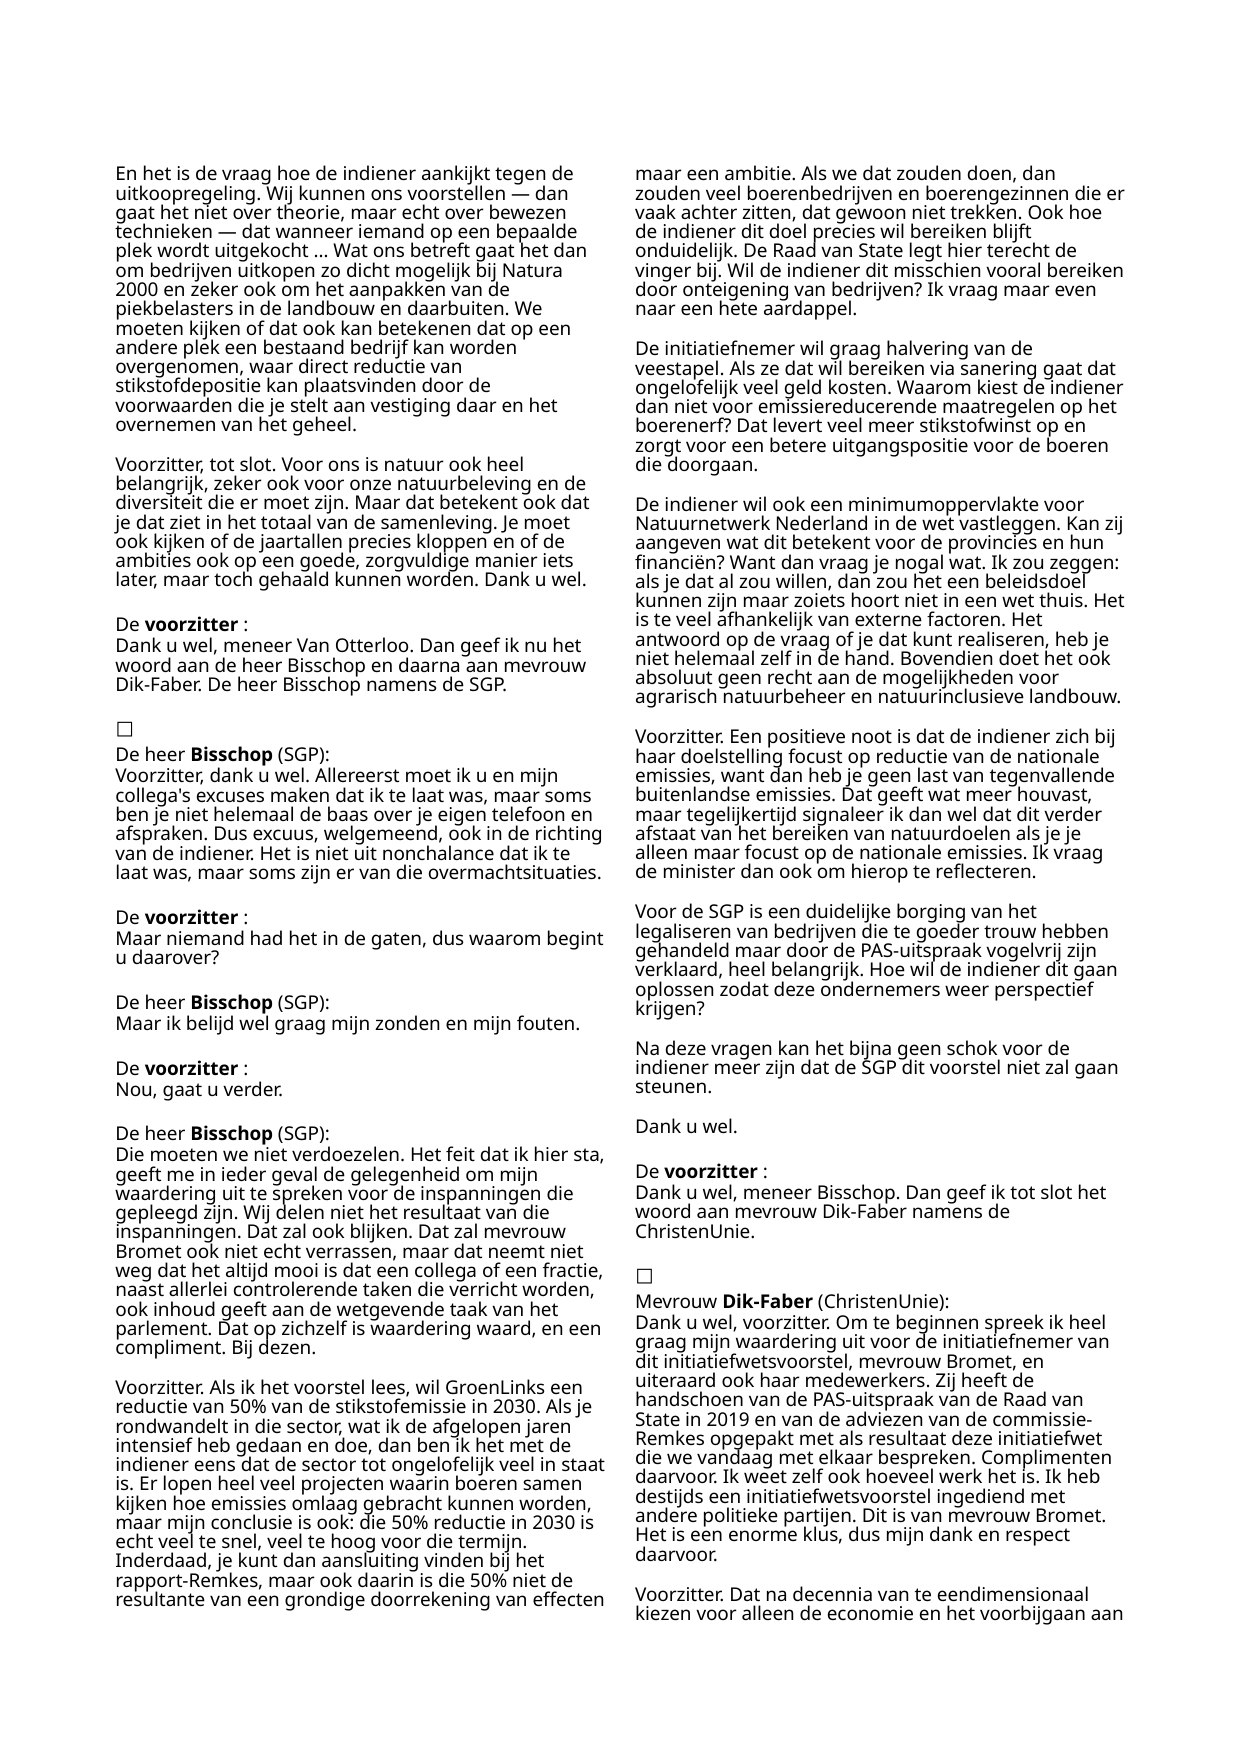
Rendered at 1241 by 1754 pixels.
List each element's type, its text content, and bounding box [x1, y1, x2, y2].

text Na deze vragen kan het bijna geen schok voor de indiener meer zijn dat de SGP dit voorstel niet zal gaan steunen. [635, 1040, 1125, 1098]
text Voor de SGP is een duidelijke borging van het legaliseren van bedrijven die te goeder trouw hebben gehandeld maar door de PAS-uitspraak vogelvrij zijn verklaard, heel belangrijk. Hoe wil de indiener dit gaan oplossen zodat deze ondernemers weer perspectief krijgen? [635, 903, 1125, 1019]
text Voorzitter. Als ik het voorstel lees, wil GroenLinks een reductie van 50% van de stikstofemissie in 2030. Als je rondwandelt in die sector, wat ik de afgelopen jaren intensief heb gedaan en doe, dan ben ik het met de indiener eens dat de sector tot ongelofelijk veel in staat is. Er lopen heel veel projecten waarin boeren samen kijken hoe emissies omlaag gebracht kunnen worden, maar mijn conclusie is ook: die 50% reductie in 2030 is echt veel te snel, veel te hoog voor die termijn. Inderdaad, je kunt dan aansluiting vinden bij het rapport-Remkes, maar ook daarin is die 50% niet de resultante van een grondige doorrekening van effecten [115, 1379, 605, 1610]
text maar een ambitie. Als we dat zouden doen, dan zouden veel boerenbedrijven en boerengezinnen die er vaak achter zitten, dat gewoon niet trekken. Ook hoe de indiener dit doel precies wil bereiken blijft onduidelijk. De Raad van State legt hier terecht de vinger bij. Wil de indiener dit misschien vooral bereiken door onteigening van bedrijven? Ik vraag maar even naar een hete aardappel. [635, 165, 1125, 319]
text Voorzitter. Dat na decennia van te eendimensionaal kiezen voor alleen de economie en het voorbijgaan aan [635, 1586, 1125, 1624]
text Mevrouw Dik-Faber (ChristenUnie): [635, 1288, 1125, 1314]
text De initiatiefnemer wil graag halvering van de veestapel. Als ze dat wil bereiken via sanering gaat dat ongelofelijk veel geld kosten. Waarom kiest de indiener dan niet voor emissiereducerende maatregelen op het boerenerf? Dat levert veel meer stikstofwinst op en zorgt voor een betere uitgangspositie voor de boeren die doorgaan. [635, 340, 1125, 475]
text De voorzitter : [635, 1158, 1125, 1184]
text Dank u wel, voorzitter. Om te beginnen spreek ik heel graag mijn waardering uit voor de initiatiefnemer van dit initiatiefwetsvoorstel, mevrouw Bromet, en uiteraard ook haar medewerkers. Zij heeft de handschoen van de PAS-uitspraak van de Raad van State in 2019 en van de adviezen van de commissie-Remkes opgepakt met als resultaat deze initiatiefwet die we vandaag met elkaar bespreken. Complimenten daarvoor. Ik weet zelf ook hoeveel werk het is. Ik heb destijds een initiatiefwetsvoorstel ingediend met andere politieke partijen. Dit is van mevrouw Bromet. Het is een enorme klus, dus mijn dank en respect daarvoor. [635, 1314, 1125, 1565]
text ⬜ [115, 716, 605, 742]
text Voorzitter. Een positieve noot is dat de indiener zich bij haar doelstelling focust op reductie van de nationale emissies, want dan heb je geen last van tegenvallende buitenlandse emissies. Dat geeft wat meer houvast, maar tegelijkertijd signaleer ik dan wel dat dit verder afstaat van het bereiken van natuurdoelen als je je alleen maar focust op de nationale emissies. Ik vraag de minister dan ook om hierop te reflecteren. [635, 728, 1125, 883]
text De voorzitter : [115, 904, 605, 929]
text En het is de vraag hoe de indiener aankijkt tegen de uitkoopregeling. Wij kunnen ons voorstellen — dan gaat het niet over theorie, maar echt over bewezen technieken — dat wanneer iemand op een bepaalde plek wordt uitgekocht … Wat ons betreft gaat het dan om bedrijven uitkopen zo dicht mogelijk bij Natura 2000 en zeker ook om het aanpakken van de piekbelasters in de landbouw en daarbuiten. We moeten kijken of dat ook kan betekenen dat op een andere plek een bestaand bedrijf kan worden overgenomen, waar direct reductie van stikstofdepositie kan plaatsvinden door de voorwaarden die je stelt aan vestiging daar en het overnemen van het geheel. [115, 165, 605, 435]
text Dank u wel, meneer Van Otterloo. Dan geef ik nu het woord aan de heer Bisschop en daarna aan mevrouw Dik-Faber. De heer Bisschop namens de SGP. [115, 637, 605, 695]
text De voorzitter : [115, 1055, 605, 1081]
text De heer Bisschop (SGP): [115, 1121, 605, 1146]
text De heer Bisschop (SGP): [115, 989, 605, 1015]
text Maar niemand had het in de gaten, dus waarom begint u daarover? [115, 929, 605, 968]
text Dank u wel, meneer Bisschop. Dan geef ik tot slot het woord aan mevrouw Dik-Faber namens de ChristenUnie. [635, 1184, 1125, 1242]
text ⬜ [635, 1263, 1125, 1288]
text Dank u wel. [635, 1118, 1125, 1138]
text De indiener wil ook een minimumoppervlakte voor Natuurnetwerk Nederland in de wet vastleggen. Kan zij aangeven wat dit betekent voor de provincies en hun financiën? Want dan vraag je nogal wat. Ik zou zeggen: als je dat al zou willen, dan zou het een beleidsdoel kunnen zijn maar zoiets hoort niet in een wet thuis. Het is te veel afhankelijk van externe factoren. Het antwoord op de vraag of je dat kunt realiseren, heb je niet helemaal zelf in de hand. Bovendien doet het ook absoluut geen recht aan de mogelijkheden voor agrarisch natuurbeheer en natuurinclusieve landbouw. [635, 496, 1125, 708]
text De voorzitter : [115, 612, 605, 637]
text Voorzitter, dank u wel. Allereerst moet ik u en mijn collega's excuses maken dat ik te laat was, maar soms ben je niet helemaal de baas over je eigen telefoon en afspraken. Dus excuus, welgemeend, ook in de richting van de indiener. Het is niet uit nonchalance dat ik te laat was, maar soms zijn er van die overmachtsituaties. [115, 767, 605, 883]
text Voorzitter, tot slot. Voor ons is natuur ook heel belangrijk, zeker ook voor onze natuurbeleving en de diversiteit die er moet zijn. Maar dat betekent ook dat je dat ziet in het totaal van de samenleving. Je moet ook kijken of de jaartallen precies kloppen en of de ambities ook op een goede, zorgvuldige manier iets later, maar toch gehaald kunnen worden. Dank u wel. [115, 456, 605, 591]
text Nou, gaat u verder. [115, 1081, 605, 1100]
text Maar ik belijd wel graag mijn zonden en mijn fouten. [115, 1015, 605, 1034]
text Die moeten we niet verdoezelen. Het feit dat ik hier sta, geeft me in ieder geval de gelegenheid om mijn waardering uit te spreken voor de inspanningen die gepleegd zijn. Wij delen niet het resultaat van die inspanningen. Dat zal ook blijken. Dat zal mevrouw Bromet ook niet echt verrassen, maar dat neemt niet weg dat het altijd mooi is dat een collega of een fractie, naast allerlei controlerende taken die verricht worden, ook inhoud geeft aan de wetgevende taak van het parlement. Dat op zichzelf is waardering waard, en een compliment. Bij dezen. [115, 1146, 605, 1358]
text De heer Bisschop (SGP): [115, 742, 605, 767]
